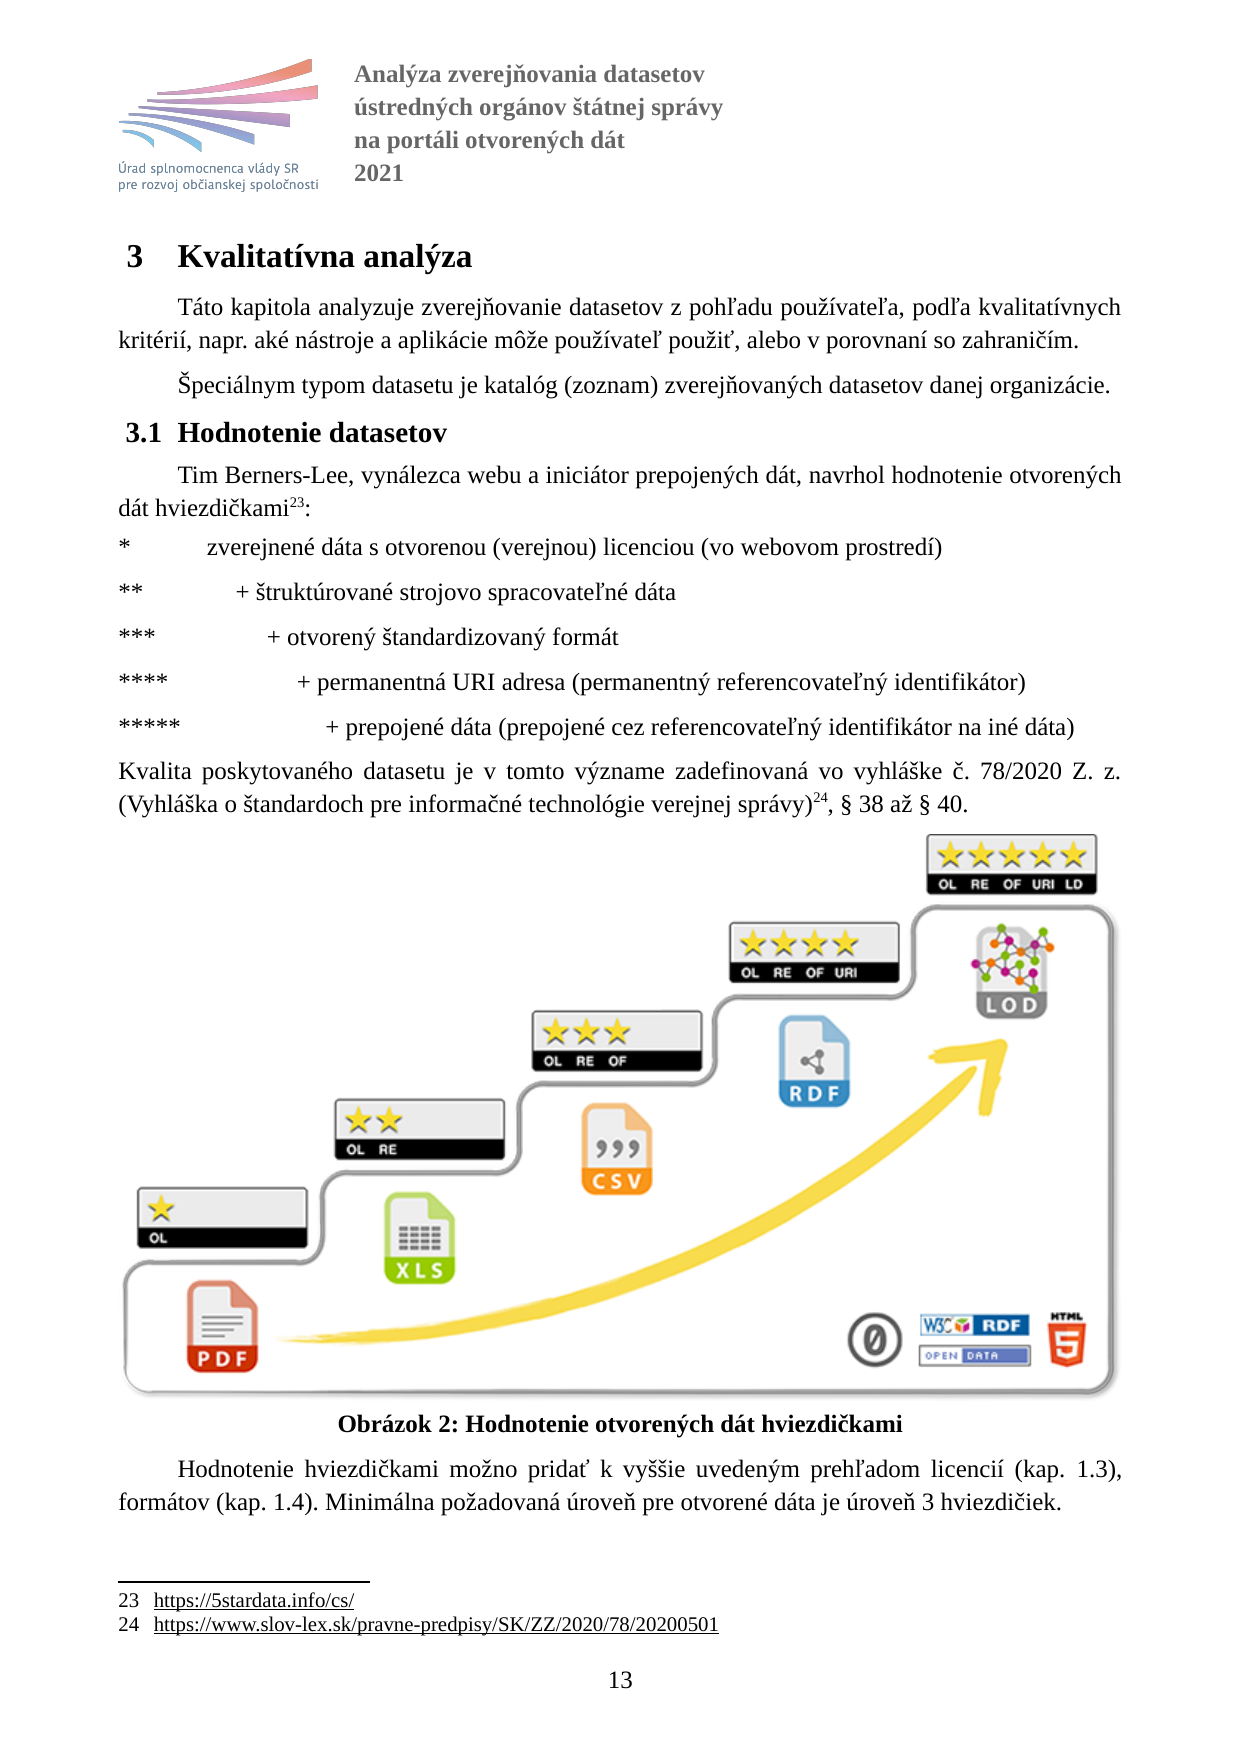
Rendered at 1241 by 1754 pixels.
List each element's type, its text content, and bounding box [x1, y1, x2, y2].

text https://5stardata.info/cs/ [118, 1588, 1122, 1612]
subtitle Hodnotenie datasetov [118, 415, 1122, 448]
text Táto kapitola analyzuje zverejňovanie datasetov z pohľadu používateľa, podľa kvalitatívnych kritérií, napr. aké nástroje a aplikácie môže používateľ použiť, alebo v porovnaní so zahraničím. [118, 292, 1122, 354]
text **** + permanentná URI adresa (permanentný referencovateľný identifikátor) [118, 667, 1122, 696]
text https://www.slov-lex.sk/pravne-predpisy/SK/ZZ/2020/78/20200501 [118, 1612, 1122, 1636]
text * zverejnené dáta s otvorenou (verejnou) licenciou (vo webovom prostredí) [118, 532, 1122, 561]
picture [118, 834, 1123, 1404]
text *** + otvorený štandardizovaný formát [118, 622, 1122, 651]
picture [118, 59, 319, 192]
text ** + štruktúrované strojovo spracovateľné dáta [118, 577, 1122, 606]
text Obrázok 2: Hodnotenie otvorených dát hviezdičkami [118, 1404, 1122, 1438]
text Špeciálnym typom datasetu je katalóg (zoznam) zverejňovaných datasetov danej organizácie. [118, 370, 1122, 399]
text ***** + prepojené dáta (prepojené cez referencovateľný identifikátor na iné dáta) [118, 712, 1122, 740]
text Kvalita poskytovaného datasetu je v tomto význame zadefinovaná vo vyhláške č. 78/2020 Z. z. (Vyhláška o štandardoch pre informačné technológie verejnej správy), § 38 až § 40. [118, 756, 1122, 818]
text Tim Berners-Lee, vynálezca webu a iniciátor prepojených dát, navrhol hodnotenie otvorených dát hviezdičkami: [118, 460, 1122, 522]
subtitle Kvalitatívna analýza [118, 236, 1122, 274]
text Hodnotenie hviezdičkami možno pridať k vyššie uvedeným prehľadom licencií (kap. 1.3), formátov (kap. 1.4). Minimálna požadovaná úroveň pre otvorené dáta je úroveň 3 hviezdičiek. [118, 1438, 1122, 1516]
